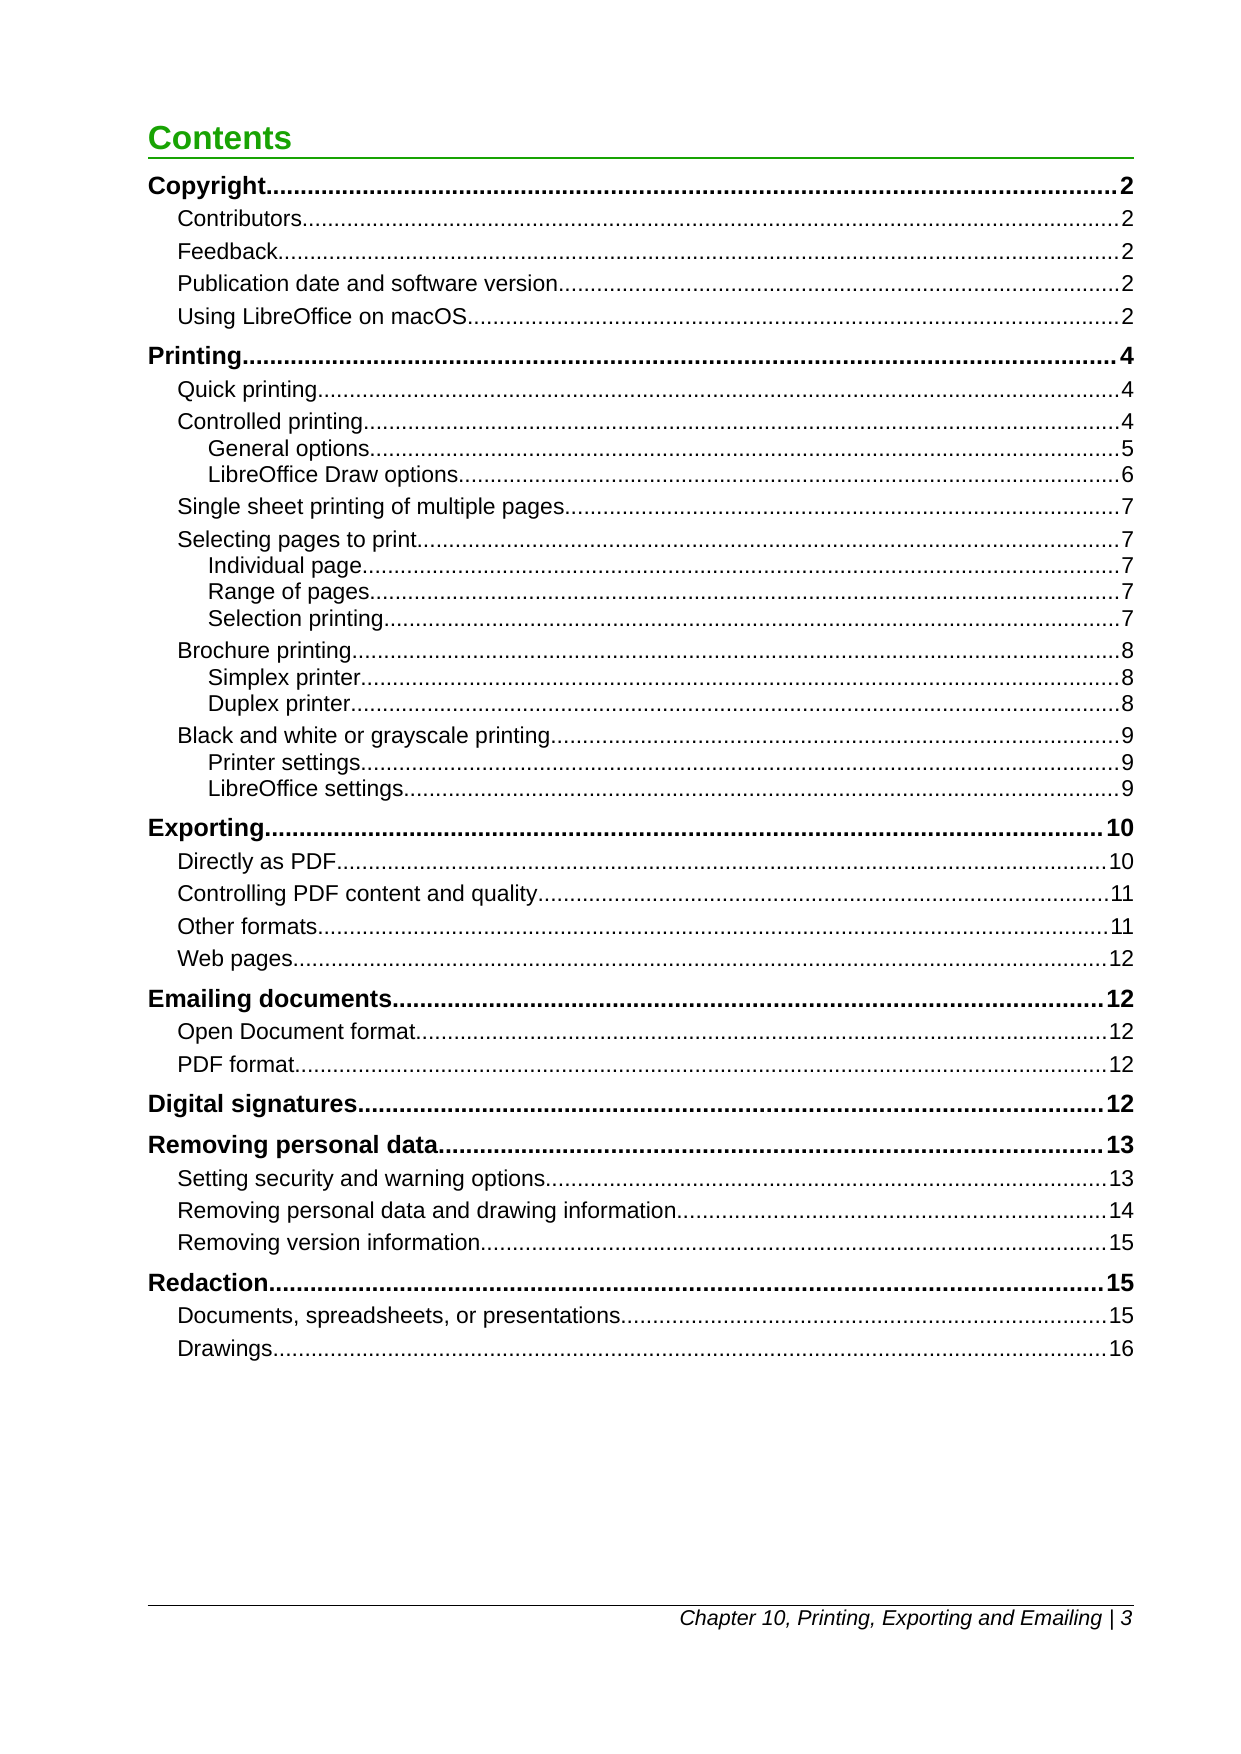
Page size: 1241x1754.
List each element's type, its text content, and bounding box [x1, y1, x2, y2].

text Quick printing 4 [177, 376, 1134, 402]
text Single sheet printing of multiple pages 7 [177, 493, 1134, 519]
text Feedback 2 [177, 238, 1134, 264]
text Setting security and warning options 13 [177, 1164, 1134, 1191]
text Removing version information 15 [177, 1229, 1134, 1256]
text Publication date and software version 2 [177, 270, 1134, 297]
text General options 5 [208, 434, 1134, 461]
text Selecting pages to print 7 [177, 526, 1134, 552]
text Copyright 2 [148, 171, 1134, 199]
text Controlling PDF content and quality 11 [177, 880, 1134, 907]
text Selection printing 7 [208, 605, 1134, 631]
text Contributors 2 [177, 205, 1134, 232]
text PDF format 12 [177, 1051, 1134, 1077]
text Open Document format 12 [177, 1018, 1134, 1045]
text LibreOffice settings 9 [208, 775, 1134, 801]
text Brochure printing 8 [177, 637, 1134, 663]
text Directly as PDF 10 [177, 848, 1134, 874]
text Other formats 11 [177, 913, 1134, 939]
text Range of pages 7 [208, 578, 1134, 605]
text Redaction 15 [148, 1268, 1134, 1296]
text Black and white or grayscale printing 9 [177, 722, 1134, 748]
text Documents, spreadsheets, or presentations 15 [177, 1302, 1134, 1329]
text Exporting 10 [148, 813, 1134, 842]
text Removing personal data 13 [148, 1130, 1134, 1158]
text Individual page 7 [208, 552, 1134, 578]
text Printing 4 [148, 341, 1134, 370]
text Web pages 12 [177, 945, 1134, 972]
text Drawings 16 [177, 1335, 1134, 1361]
text Printer settings 9 [208, 748, 1134, 775]
text LibreOffice Draw options 6 [208, 461, 1134, 487]
text Removing personal data and drawing information 14 [177, 1197, 1134, 1223]
text Digital signatures 12 [148, 1089, 1134, 1118]
subtitle Contents [148, 118, 1134, 157]
text Simplex printer 8 [208, 663, 1134, 690]
text Emailing documents 12 [148, 983, 1134, 1012]
text Using LibreOffice on macOS 2 [177, 303, 1134, 329]
text Controlled printing 4 [177, 408, 1134, 434]
text Duplex printer 8 [208, 690, 1134, 716]
